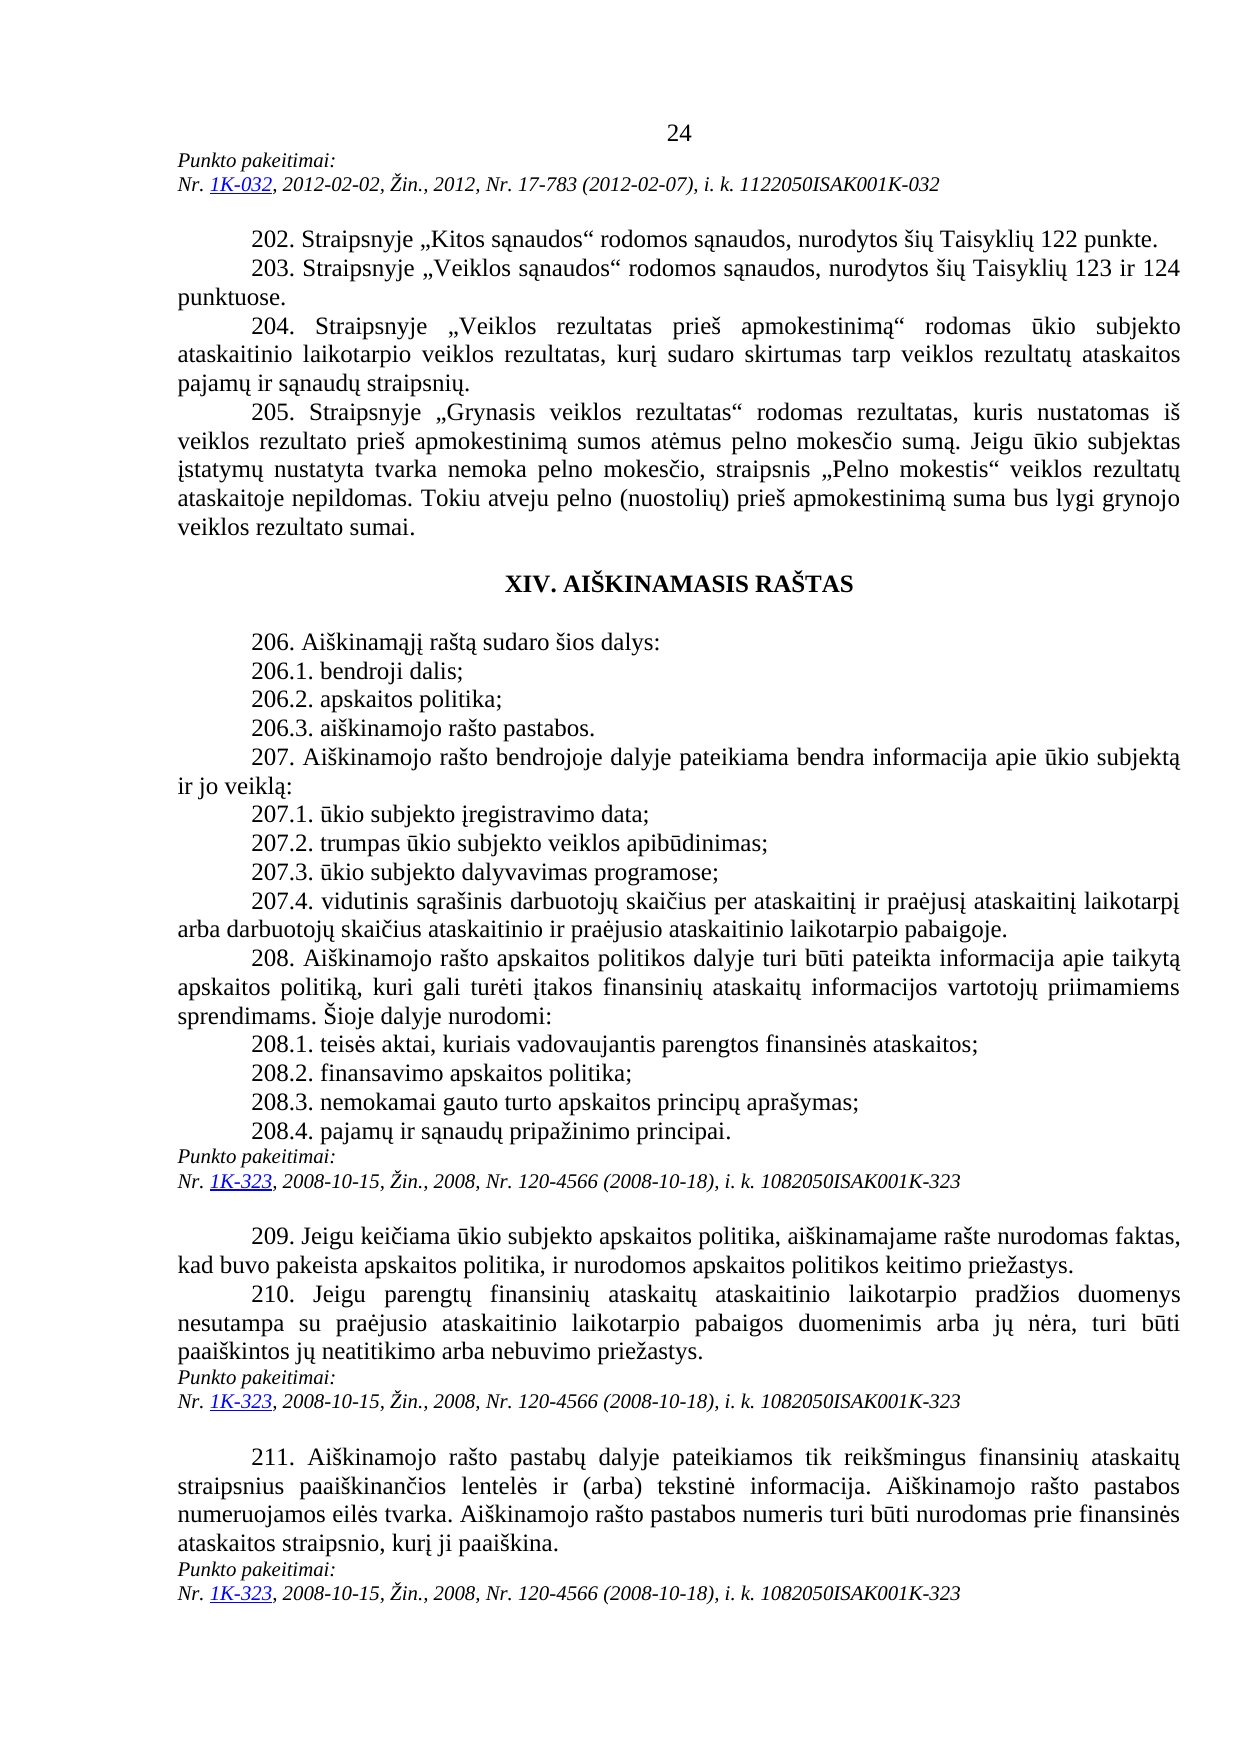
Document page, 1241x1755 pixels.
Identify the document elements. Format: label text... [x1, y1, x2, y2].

text 208.3. nemokamai gauto turto apskaitos principų aprašymas; [177, 1087, 1181, 1116]
text 208.4. pajamų ir sąnaudų pripažinimo principai. [177, 1116, 1181, 1144]
text Nr. 1K-323, 2008-10-15, Žin., 2008, Nr. 120-4566 (2008-10-18), i. k. 1082050ISAK001K-323 [177, 1168, 1181, 1193]
text Nr. 1K-323, 2008-10-15, Žin., 2008, Nr. 120-4566 (2008-10-18), i. k. 1082050ISAK001K-323 [177, 1389, 1181, 1413]
text Punkto pakeitimai: [177, 148, 1181, 172]
text 206.2. apskaitos politika; [177, 684, 1181, 713]
text 206.3. aiškinamojo rašto pastabos. [177, 713, 1181, 742]
text 204. Straipsnyje „Veiklos rezultatas prieš apmokestinimą“ rodomas ūkio subjekto ataskaitinio laikotarpio veiklos rezultatas, kurį sudaro skirtumas tarp veiklos rezultatų ataskaitos pajamų ir sąnaudų straipsnių. [177, 311, 1181, 397]
text 209. Jeigu keičiama ūkio subjekto apskaitos politika, aiškinamajame rašte nurodomas faktas, kad buvo pakeista apskaitos politika, ir nurodomos apskaitos politikos keitimo priežastys. [177, 1221, 1181, 1279]
text 207.4. vidutinis sąrašinis darbuotojų skaičius per ataskaitinį ir praėjusį ataskaitinį laikotarpį arba darbuotojų skaičius ataskaitinio ir praėjusio ataskaitinio laikotarpio pabaigoje. [177, 886, 1181, 943]
text Punkto pakeitimai: [177, 1365, 1181, 1389]
text 208.2. finansavimo apskaitos politika; [177, 1058, 1181, 1087]
text 210. Jeigu parengtų finansinių ataskaitų ataskaitinio laikotarpio pradžios duomenys nesutampa su praėjusio ataskaitinio laikotarpio pabaigos duomenimis arba jų nėra, turi būti paaiškintos jų neatitikimo arba nebuvimo priežastys. [177, 1279, 1181, 1365]
text 206.1. bendroji dalis; [177, 656, 1181, 684]
text Punkto pakeitimai: [177, 1557, 1181, 1581]
text 203. Straipsnyje „Veiklos sąnaudos“ rodomos sąnaudos, nurodytos šių Taisyklių 123 ir 124 punktuose. [177, 253, 1181, 311]
text 202. Straipsnyje „Kitos sąnaudos“ rodomos sąnaudos, nurodytos šių Taisyklių 122 punkte. [177, 224, 1181, 253]
text Nr. 1K-323, 2008-10-15, Žin., 2008, Nr. 120-4566 (2008-10-18), i. k. 1082050ISAK001K-323 [177, 1581, 1181, 1605]
text 207.1. ūkio subjekto įregistravimo data; [177, 799, 1181, 828]
text 207.2. trumpas ūkio subjekto veiklos apibūdinimas; [177, 828, 1181, 857]
text 207. Aiškinamojo rašto bendrojoje dalyje pateikiama bendra informacija apie ūkio subjektą ir jo veiklą: [177, 742, 1181, 799]
text 208. Aiškinamojo rašto apskaitos politikos dalyje turi būti pateikta informacija apie taikytą apskaitos politiką, kuri gali turėti įtakos finansinių ataskaitų informacijos vartotojų priimamiems sprendimams. Šioje dalyje nurodomi: [177, 943, 1181, 1029]
text 205. Straipsnyje „Grynasis veiklos rezultatas“ rodomas rezultatas, kuris nustatomas iš veiklos rezultato prieš apmokestinimą sumos atėmus pelno mokesčio sumą. Jeigu ūkio subjektas įstatymų nustatyta tvarka nemoka pelno mokesčio, straipsnis „Pelno mokestis“ veiklos rezultatų ataskaitoje nepildomas. Tokiu atveju pelno (nuostolių) prieš apmokestinimą suma bus lygi grynojo veiklos rezultato sumai. [177, 397, 1181, 541]
text 208.1. teisės aktai, kuriais vadovaujantis parengtos finansinės ataskaitos; [177, 1029, 1181, 1058]
text Punkto pakeitimai: [177, 1144, 1181, 1168]
text 206. Aiškinamąjį raštą sudaro šios dalys: [177, 627, 1181, 656]
text 207.3. ūkio subjekto dalyvavimas programose; [177, 857, 1181, 886]
text 211. Aiškinamojo rašto pastabų dalyje pateikiamos tik reikšmingus finansinių ataskaitų straipsnius paaiškinančios lentelės ir (arba) tekstinė informacija. Aiškinamojo rašto pastabos numeruojamos eilės tvarka. Aiškinamojo rašto pastabos numeris turi būti nurodomas prie finansinės ataskaitos straipsnio, kurį ji paaiškina. [177, 1442, 1181, 1557]
text Nr. 1K-032, 2012-02-02, Žin., 2012, Nr. 17-783 (2012-02-07), i. k. 1122050ISAK001K-032 [177, 172, 1181, 196]
text XIV. AIŠKINAMASIS RAŠTAS [177, 569, 1181, 598]
